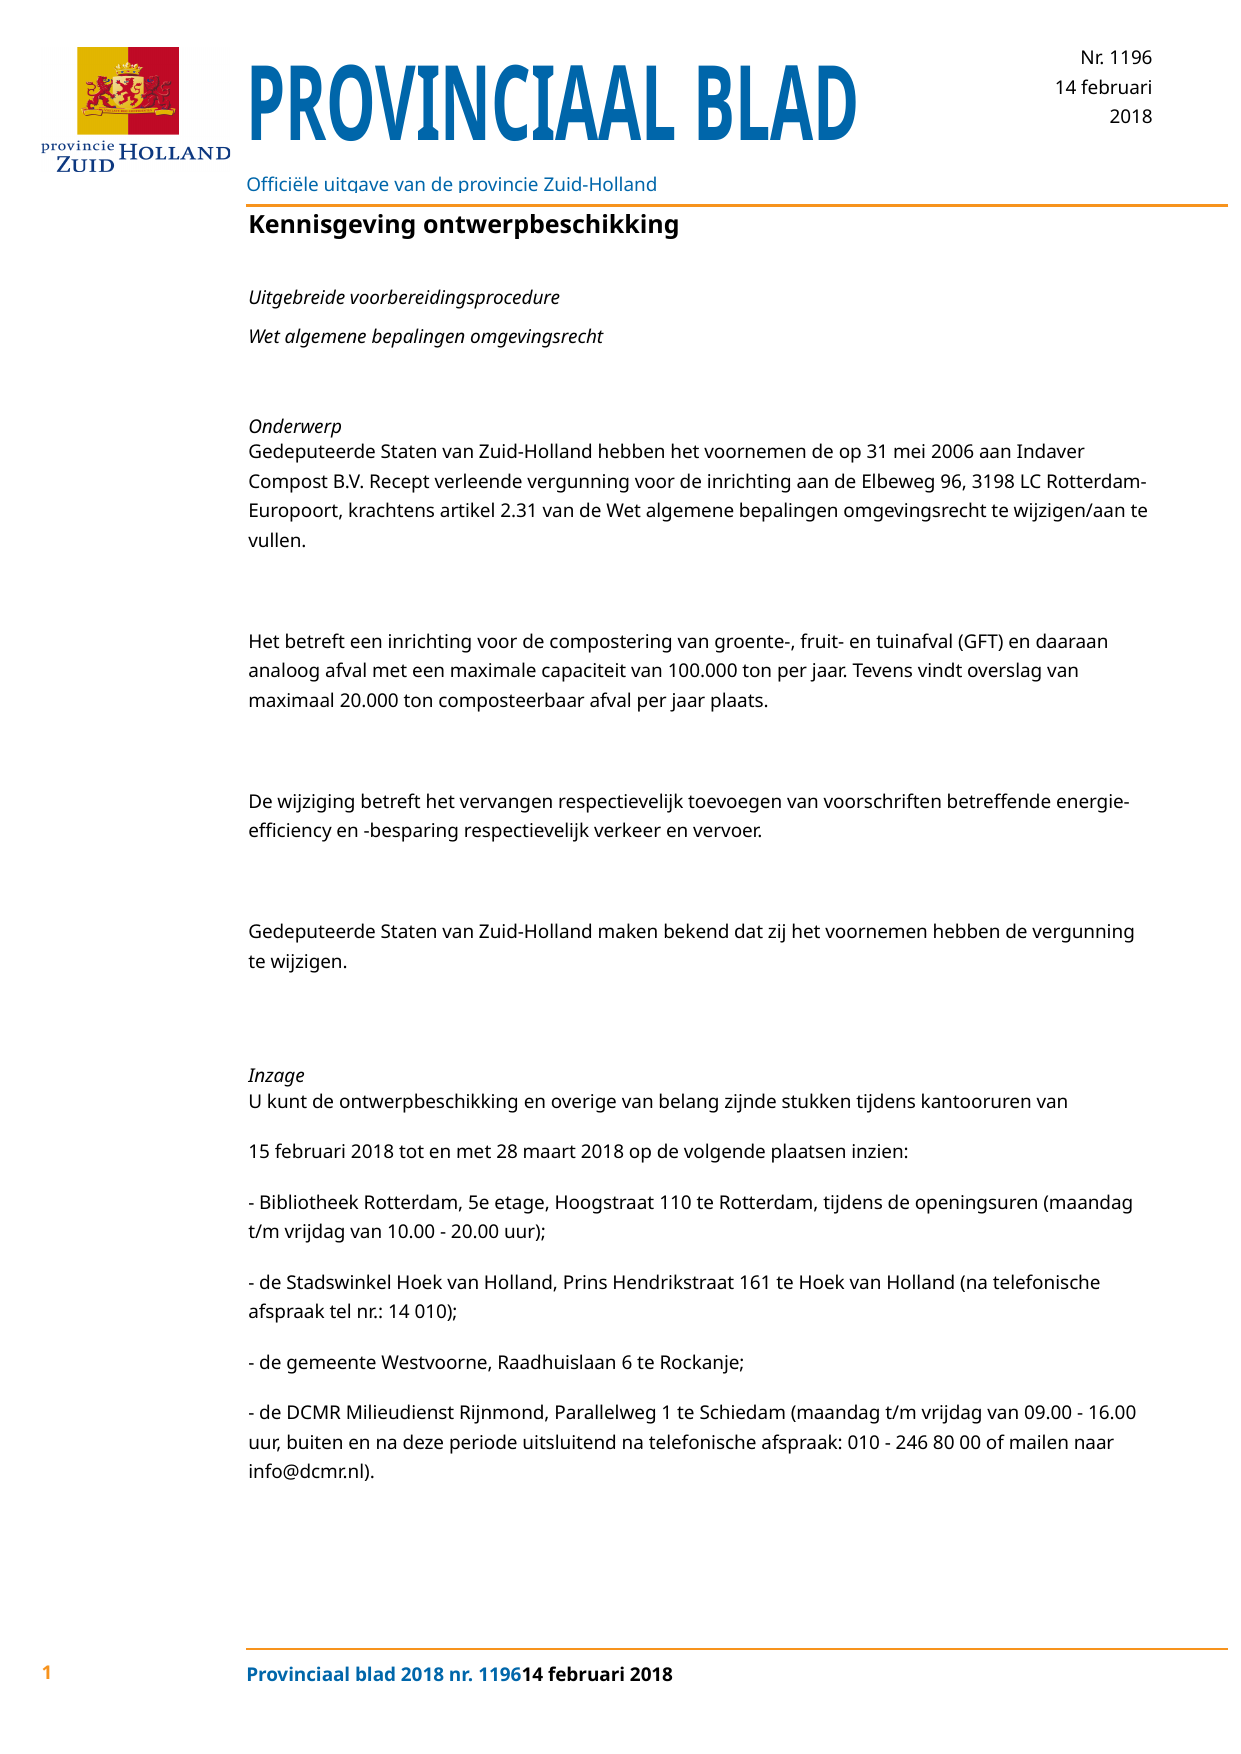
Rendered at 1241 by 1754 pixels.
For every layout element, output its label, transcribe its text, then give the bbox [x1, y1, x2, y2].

text Het betreft een inrichting voor de compostering van groente-, fruit- en tuinafval (GFT) en daaraan analoog afval met een maximale capaciteit van 100.000 ton per jaar. Tevens vindt overslag van maximaal 20.000 ton composteerbaar afval per jaar plaats. [248, 628, 1152, 713]
text Onderwerp [248, 413, 1152, 438]
text 15 februari 2018 tot en met 28 maart 2018 op de volgende plaatsen inzien: [248, 1139, 1152, 1164]
text Inzage [248, 1062, 1152, 1088]
text - de gemeente Westvoorne, Raadhuislaan 6 te Rockanje; [248, 1349, 1152, 1375]
text - de DCMR Milieudienst Rijnmond, Parallelweg 1 te Schiedam (maandag t/m vrijdag van 09.00 - 16.00 uur, buiten en na deze periode uitsluitend na telefonische afspraak: 010 - 246 80 00 of mailen naar info@dcmr.nl). [248, 1399, 1152, 1484]
text Gedeputeerde Staten van Zuid-Holland hebben het voornemen de op 31 mei 2006 aan Indaver Compost B.V. Recept verleende vergunning voor de inrichting aan de Elbeweg 96, 3198 LC Rotterdam-Europoort, krachtens artikel 2.31 van de Wet algemene bepalingen omgevingsrecht te wijzigen/aan te vullen. [248, 438, 1152, 553]
text Kennisgeving ontwerpbeschikking [248, 207, 1152, 241]
text Uitgebreide voorbereidingsprocedure [248, 284, 1152, 309]
text De wijziging betreft het vervangen respectievelijk toevoegen van voorschriften betreffende energie-efficiency en -besparing respectievelijk verkeer en vervoer. [248, 788, 1152, 843]
text - de Stadswinkel Hoek van Holland, Prins Hendrikstraat 161 te Hoek van Holland (na telefonische afspraak tel nr.: 14 010); [248, 1269, 1152, 1324]
text U kunt de ontwerpbeschikking en overige van belang zijnde stukken tijdens kantooruren van [248, 1088, 1152, 1114]
text Gedeputeerde Staten van Zuid-Holland maken bekend dat zij het voornemen hebben de vergunning te wijzigen. [248, 918, 1152, 974]
text - Bibliotheek Rotterdam, 5e etage, Hoogstraat 110 te Rotterdam, tijdens de openingsuren (maandag t/m vrijdag van 10.00 - 20.00 uur); [248, 1189, 1152, 1244]
text Wet algemene bepalingen omgevingsrecht [248, 323, 1152, 349]
picture [41, 47, 231, 172]
